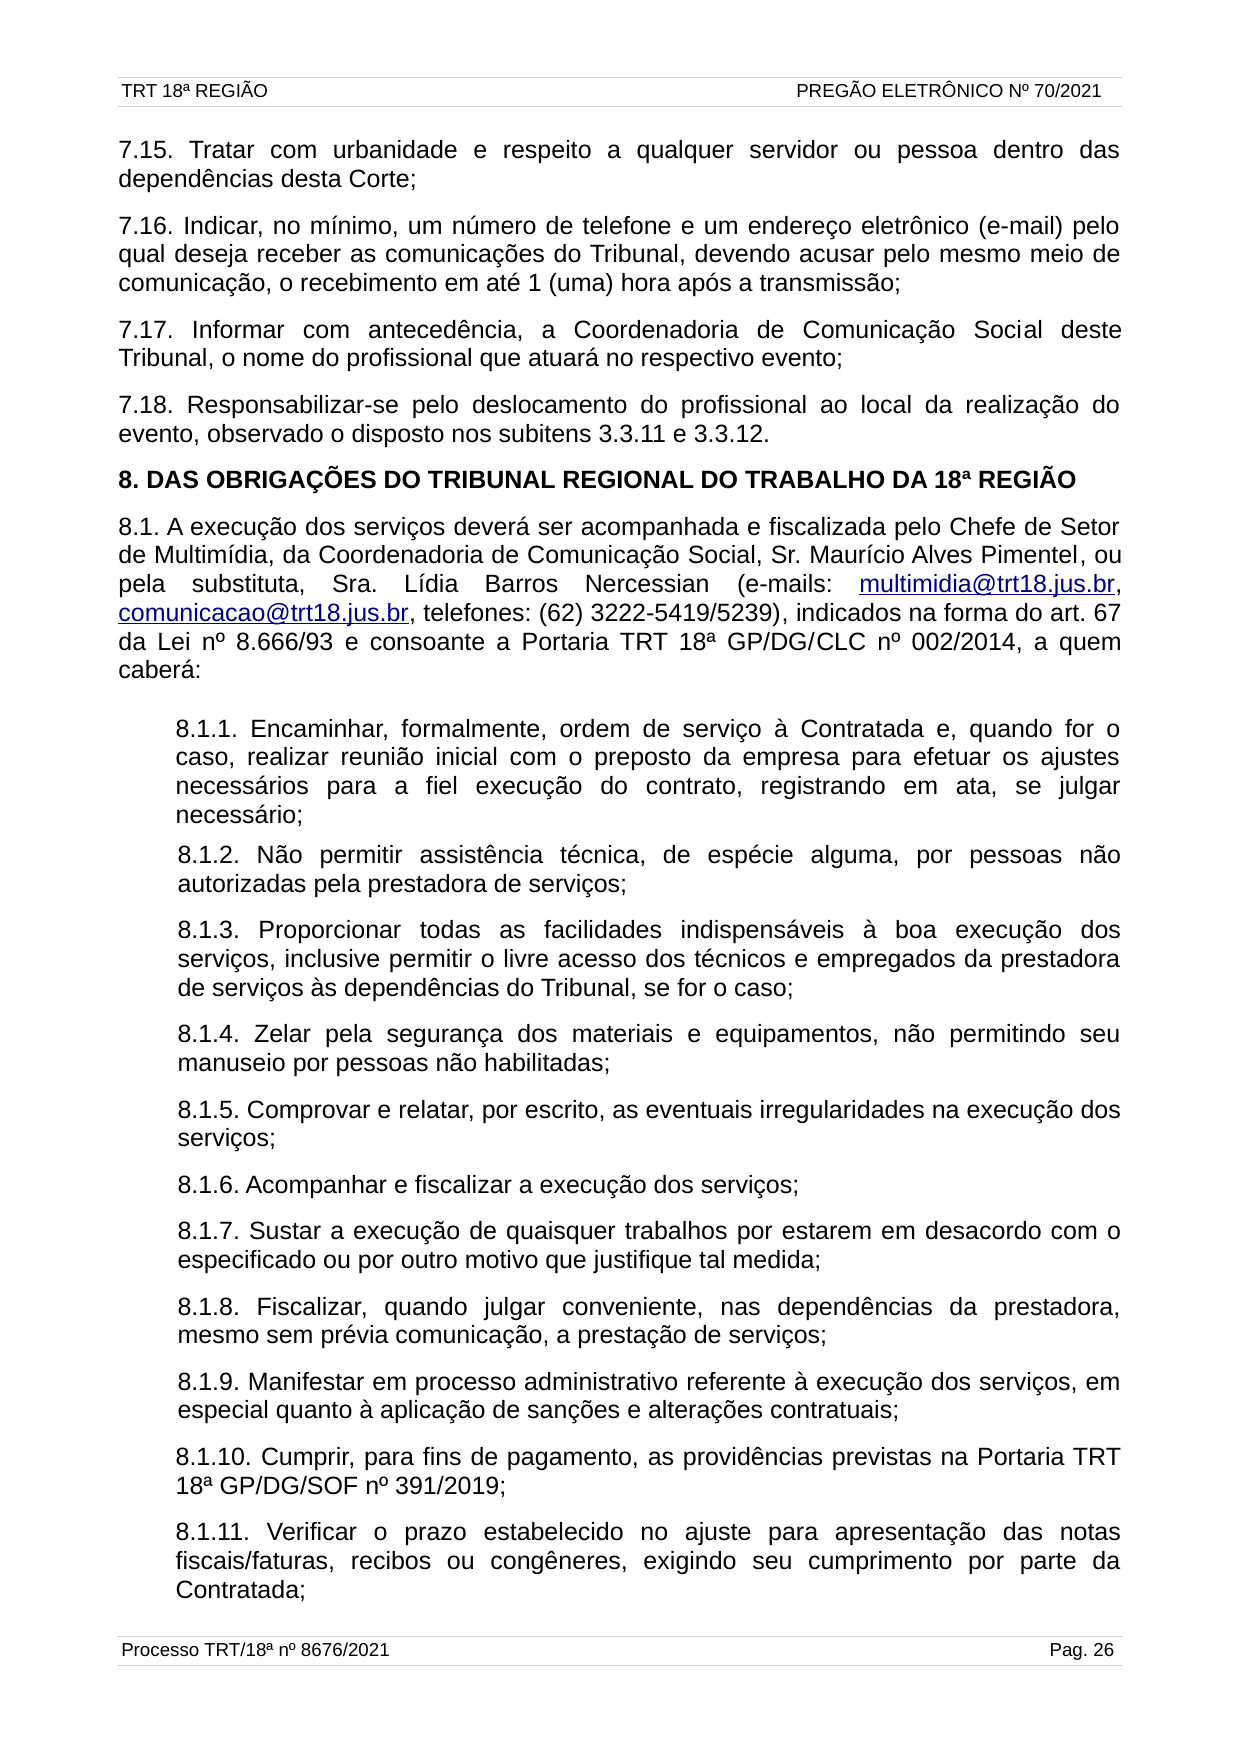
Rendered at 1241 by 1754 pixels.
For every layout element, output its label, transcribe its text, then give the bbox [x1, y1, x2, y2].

text 7.18. Responsabilizar-se pelo deslocamento do profissional ao local da realização do evento, observado o disposto nos subitens 3.3.11 e 3.3.12. [118, 390, 1122, 447]
text 8. DAS OBRIGAÇÕES DO TRIBUNAL REGIONAL DO TRABALHO DA 18ª REGIÃO [118, 465, 1122, 494]
text 8.1.5. Comprovar e relatar, por escrito, as eventuais irregularidades na execução dos serviços; [177, 1095, 1122, 1152]
text 8.1. A execução dos serviços deverá ser acompanhada e fiscalizada pelo Chefe de Setor de Multimídia, da Coordenadoria de Comunicação Social, Sr. Maurício Alves Pimentel, ou pela substituta, Sra. Lídia Barros Nercessian (e-mails: multimidia@trt18.jus.br, comunicacao@trt18.jus.br, telefones: (62) 3222-5419/5239), indicados na forma do art. 67 da Lei nº 8.666/93 e consoante a Portaria TRT 18ª GP/DG/CLC nº 002/2014, a quem caberá: [118, 512, 1122, 684]
text 8.1.10. Cumprir, para fins de pagamento, as providências previstas na Portaria TRT 18ª GP/DG/SOF nº 391/2019; [175, 1442, 1122, 1499]
text 8.1.4. Zelar pela segurança dos materiais e equipamentos, não permitindo seu manuseio por pessoas não habilitadas; [177, 1019, 1122, 1077]
text 7.15. Tratar com urbanidade e respeito a qualquer servidor ou pessoa dentro das dependências desta Corte; [118, 136, 1122, 193]
text 8.1.9. Manifestar em processo administrativo referente à execução dos serviços, em especial quanto à aplicação de sanções e alterações contratuais; [177, 1367, 1122, 1424]
text 7.16. Indicar, no mínimo, um número de telefone e um endereço eletrônico (e-mail) pelo qual deseja receber as comunicações do Tribunal, devendo acusar pelo mesmo meio de comunicação, o recebimento em até 1 (uma) hora após a transmissão; [118, 211, 1122, 297]
text 7.17. Informar com antecedência, a Coordenadoria de Comunicação Social deste Tribunal, o nome do profissional que atuará no respectivo evento; [118, 315, 1122, 372]
text 8.1.11. Verificar o prazo estabelecido no ajuste para apresentação das notas fiscais/faturas, recibos ou congêneres, exigindo seu cumprimento por parte da Contratada; [175, 1517, 1122, 1603]
text 8.1.2. Não permitir assistência técnica, de espécie alguma, por pessoas não autorizadas pela prestadora de serviços; [177, 840, 1122, 898]
text 8.1.7. Sustar a execução de quaisquer trabalhos por estarem em desacordo com o especificado ou por outro motivo que justifique tal medida; [177, 1216, 1122, 1274]
text 8.1.1. Encaminhar, formalmente, ordem de serviço à Contratada e, quando for o caso, realizar reunião inicial com o preposto da empresa para efetuar os ajustes necessários para a fiel execução do contrato, registrando em ata, se julgar necessário; [175, 713, 1122, 828]
text 8.1.8. Fiscalizar, quando julgar conveniente, nas dependências da prestadora, mesmo sem prévia comunicação, a prestação de serviços; [177, 1292, 1122, 1349]
text 8.1.6. Acompanhar e fiscalizar a execução dos serviços; [177, 1170, 1122, 1199]
text 8.1.3. Proporcionar todas as facilidades indispensáveis à boa execução dos serviços, inclusive permitir o livre acesso dos técnicos e empregados da prestadora de serviços às dependências do Tribunal, se for o caso; [177, 916, 1122, 1002]
